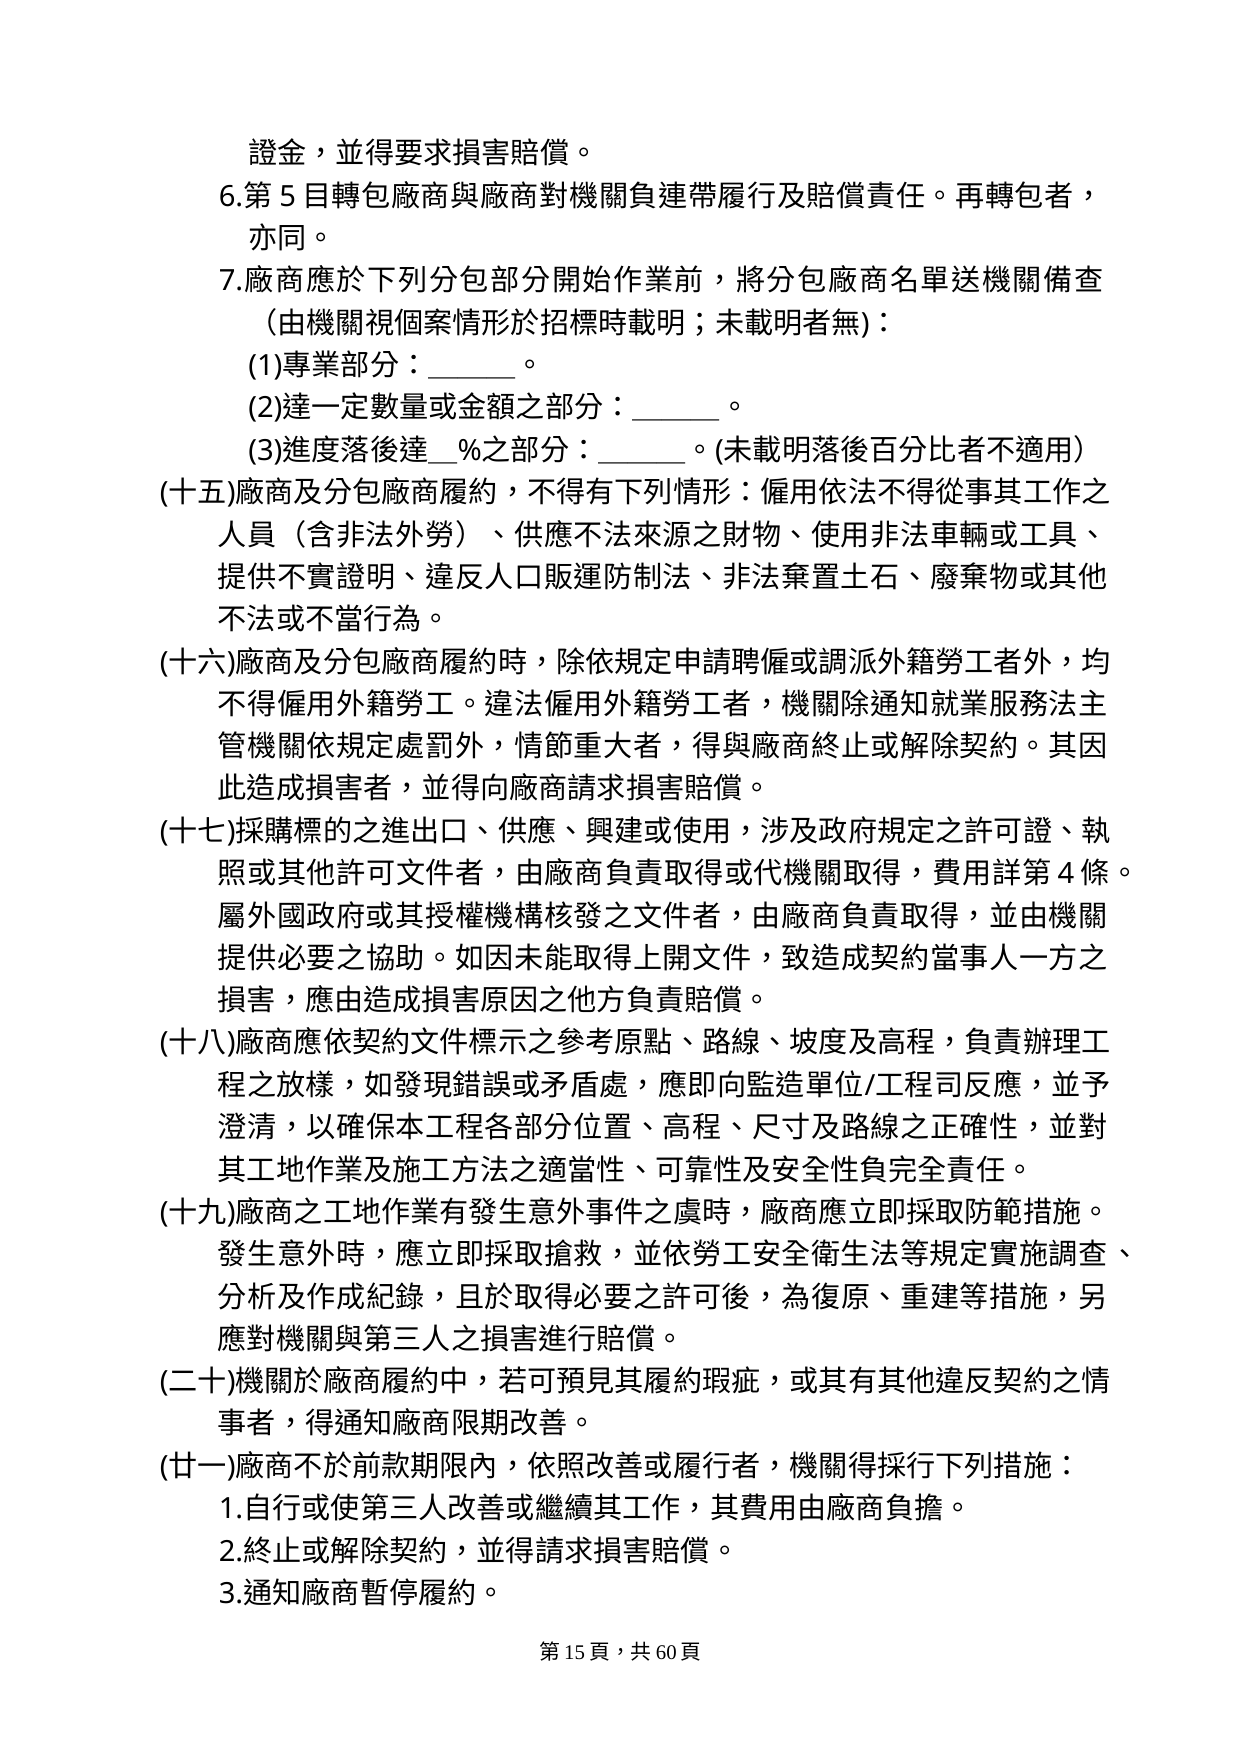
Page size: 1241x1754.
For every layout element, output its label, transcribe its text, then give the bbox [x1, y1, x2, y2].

text (2)達一定數量或金額之部分：＿＿＿。 [248, 384, 1110, 426]
text 6.第5目轉包廠商與廠商對機關負連帶履行及賠償責任。再轉包者，亦同。 [218, 172, 1104, 257]
text 2.終止或解除契約，並得請求損害賠償。 [218, 1527, 1104, 1569]
text (1)專業部分：＿＿＿。 [248, 342, 1110, 384]
text (廿一)廠商不於前款期限內，依照改善或履行者，機關得採行下列措施： [159, 1442, 1110, 1485]
text 3.通知廠商暫停履約。 [218, 1569, 1104, 1612]
text (十六)廠商及分包廠商履約時，除依規定申請聘僱或調派外籍勞工者外，均不得僱用外籍勞工。違法僱用外籍勞工者，機關除通知就業服務法主管機關依規定處罰外，情節重大者，得與廠商終止或解除契約。其因此造成損害者，並得向廠商請求損害賠償。 [159, 638, 1110, 807]
text 7.廠商應於下列分包部分開始作業前，將分包廠商名單送機關備查（由機關視個案情形於招標時載明；未載明者無)： [218, 257, 1104, 342]
text (十五)廠商及分包廠商履約，不得有下列情形：僱用依法不得從事其工作之人員（含非法外勞）、供應不法來源之財物、使用非法車輛或工具、提供不實證明、違反人口販運防制法、非法棄置土石、廢棄物或其他不法或不當行為。 [159, 469, 1110, 638]
text (二十)機關於廠商履約中，若可預見其履約瑕疵，或其有其他違反契約之情事者，得通知廠商限期改善。 [159, 1358, 1110, 1442]
text (十九)廠商之工地作業有發生意外事件之虞時，廠商應立即採取防範措施。發生意外時，應立即採取搶救，並依勞工安全衛生法等規定實施調查、分析及作成紀錄，且於取得必要之許可後，為復原、重建等措施，另應對機關與第三人之損害進行賠償。 [159, 1188, 1110, 1358]
text 證金，並得要求損害賠償。 [218, 130, 1104, 172]
text (十七)採購標的之進出口、供應、興建或使用，涉及政府規定之許可證、執照或其他許可文件者，由廠商負責取得或代機關取得，費用詳第4條。屬外國政府或其授權機構核發之文件者，由廠商負責取得，並由機關提供必要之協助。如因未能取得上開文件，致造成契約當事人一方之損害，應由造成損害原因之他方負責賠償。 [159, 807, 1110, 1019]
text (十八)廠商應依契約文件標示之參考原點、路線、坡度及高程，負責辦理工程之放樣，如發現錯誤或矛盾處，應即向監造單位/工程司反應，並予澄清，以確保本工程各部分位置、高程、尺寸及路線之正確性，並對其工地作業及施工方法之適當性、可靠性及安全性負完全責任。 [159, 1019, 1110, 1188]
text (3)進度落後達＿%之部分：＿＿＿。(未載明落後百分比者不適用） [248, 426, 1110, 469]
text 1.自行或使第三人改善或繼續其工作，其費用由廠商負擔。 [218, 1485, 1104, 1527]
